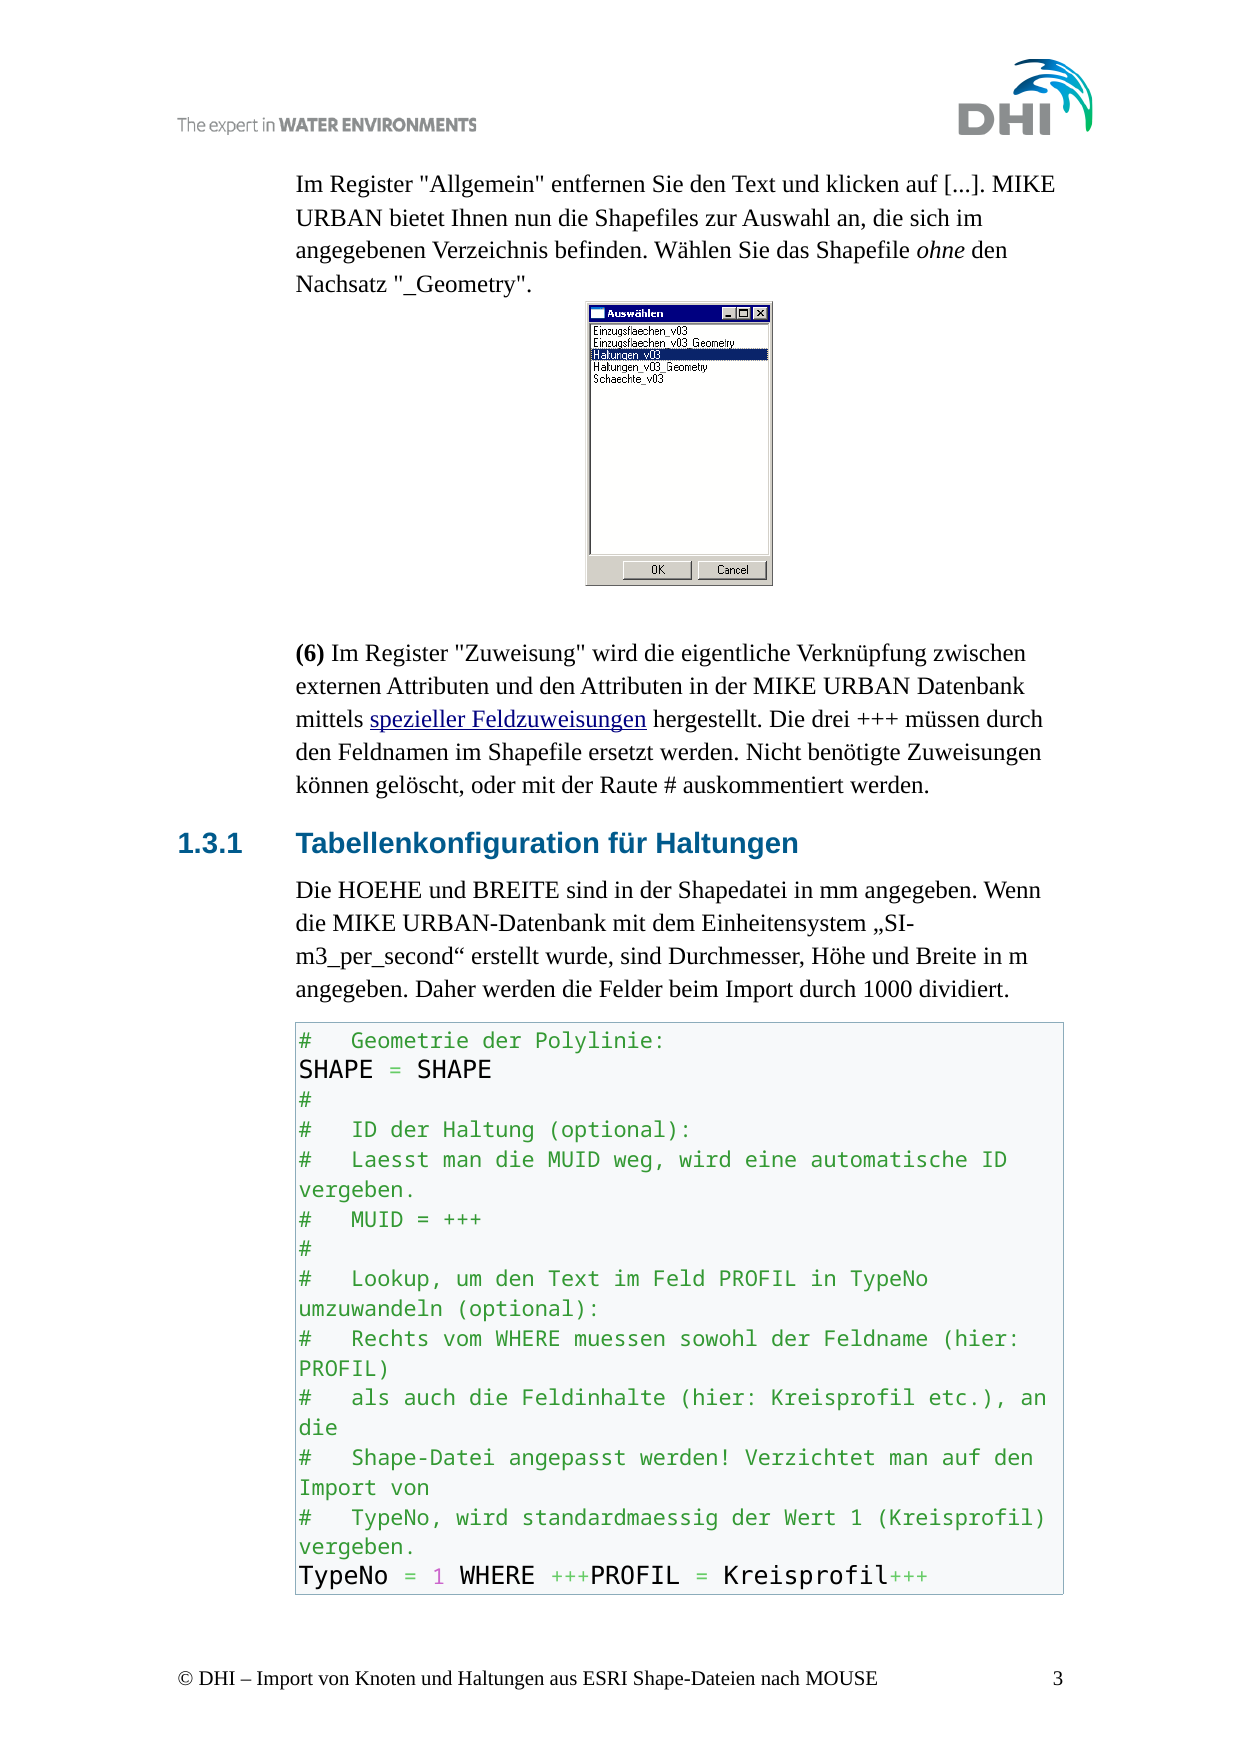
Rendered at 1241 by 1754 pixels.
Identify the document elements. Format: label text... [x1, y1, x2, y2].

text (6) Im Register "Zuweisung" wird die eigentliche Verknüpfung zwischen externen Attributen und den Attributen in der MIKE URBAN Datenbank mittels spezieller Feldzuweisungen hergestellt. Die drei +++ müssen durch den Feldnamen im Shapefile ersetzt werden. Nicht benötigte Zuweisungen können gelöscht, oder mit der Raute # auskommentiert werden. [295, 638, 1063, 798]
table_header # Geometrie der Polylinie: SHAPE = SHAPE # # ID der Haltung (optional): # Laesst man die MUID weg, wird eine automatische ID vergeben. # MUID = +++ # # Lookup, um den Text im Feld PROFIL in TypeNo umzuwandeln (optional): # Rechts vom WHERE muessen sowohl der Feldname (hier: PROFIL) # als auch die Feldinhalte (hier: Kreisprofil etc.), an die # Shape-Datei angepasst werden! Verzichtet man auf den Import von # TypeNo, wird standardmaessig der Wert 1 (Kreisprofil) vergeben. TypeNo = 1 WHERE +++PROFIL = Kreisprofil+++ [296, 1023, 1063, 1594]
text Die HOEHE und BREITE sind in der Shapedatei in mm angegeben. Wenn die MIKE URBAN-Datenbank mit dem Einheitensystem „SI-m3_per_second“ erstellt wurde, sind Durchmesser, Höhe und Breite in m angegeben. Daher werden die Felder beim Import durch 1000 dividiert. [295, 875, 1063, 1003]
picture [585, 301, 773, 586]
text Im Register "Allgemein" entfernen Sie den Text und klicken auf [...]. MIKE URBAN bietet Ihnen nun die Shapefiles zur Auswahl an, die sich im angegebenen Verzeichnis befinden. Wählen Sie das Shapefile ohne den Nachsatz "_Geometry". [295, 169, 1063, 297]
picture [958, 59, 1093, 135]
subtitle Tabellenkonfiguration für Haltungen [177, 826, 1063, 860]
picture [177, 117, 477, 135]
